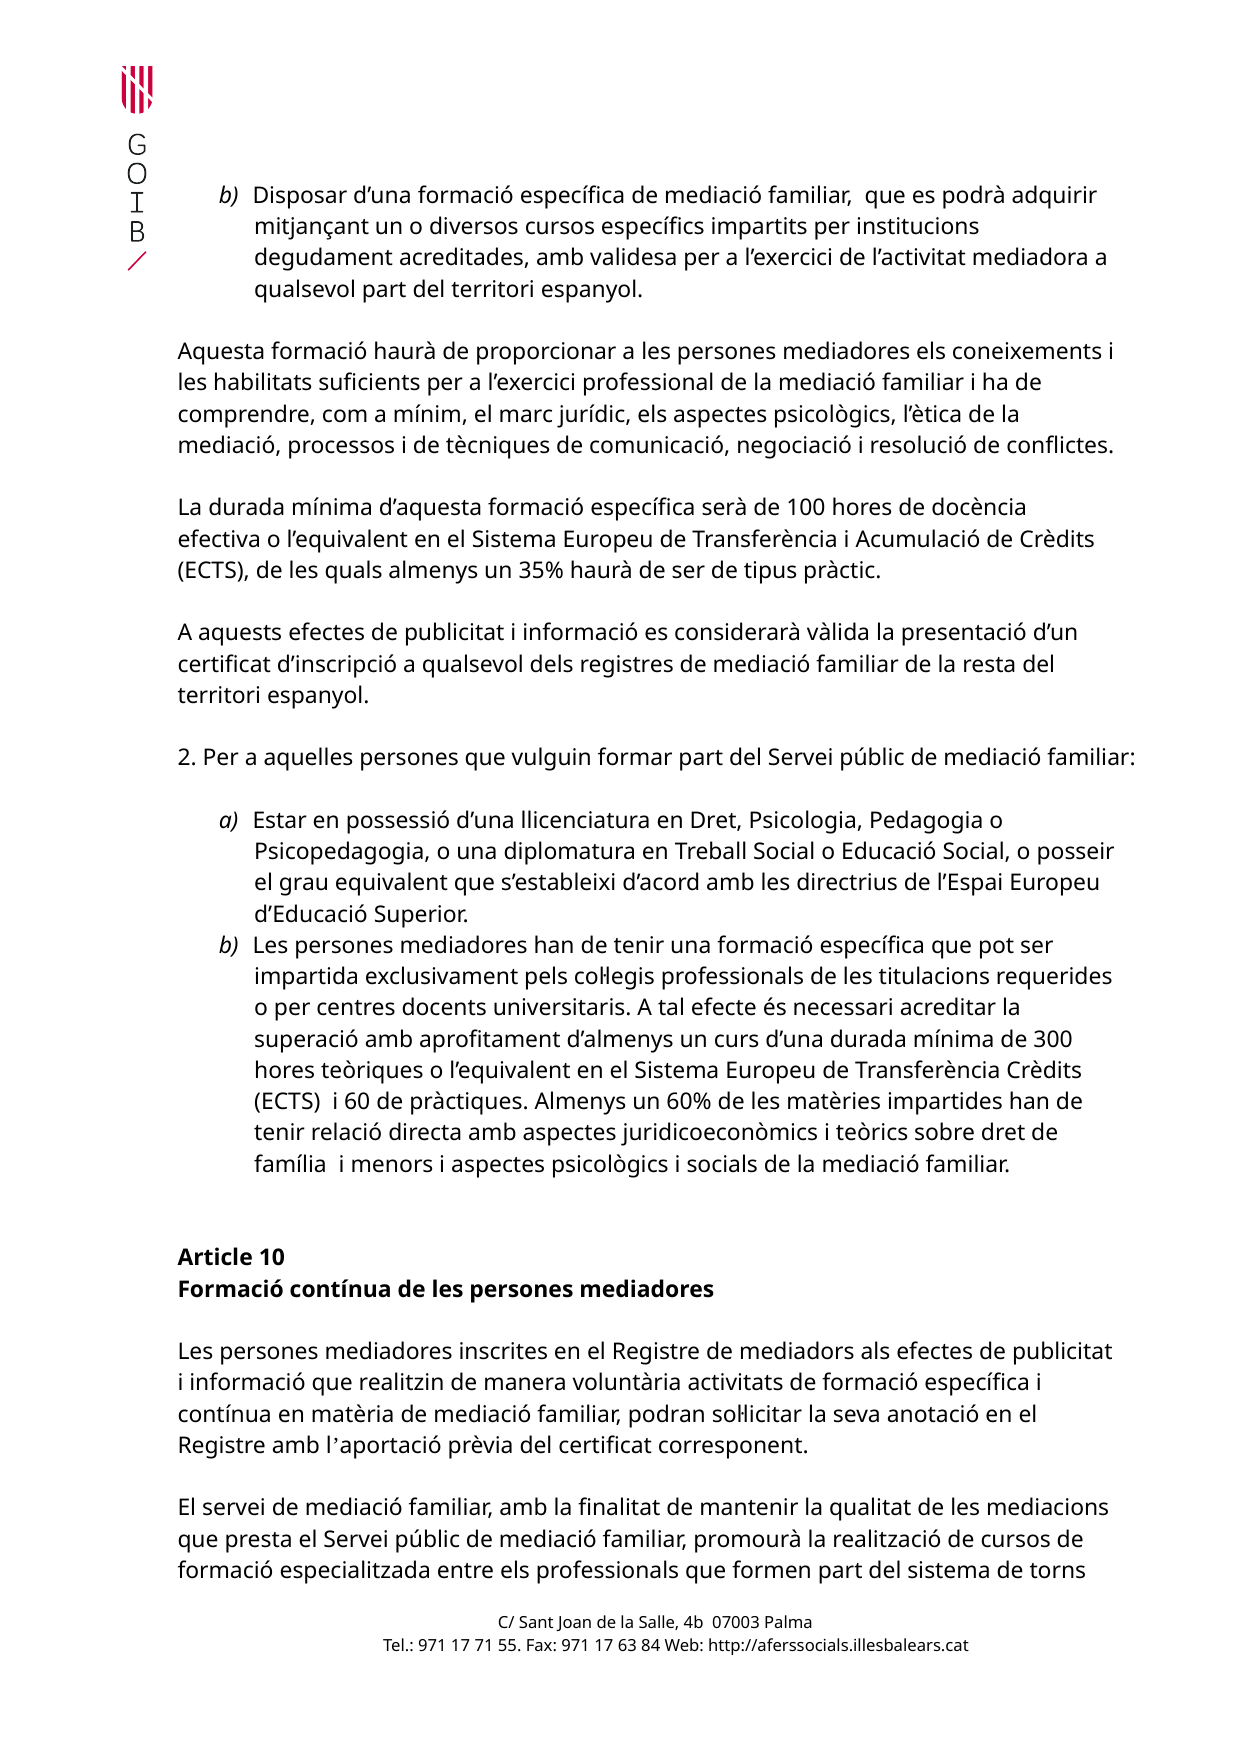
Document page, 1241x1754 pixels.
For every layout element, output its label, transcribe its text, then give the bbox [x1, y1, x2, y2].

list Estar en possessió d’una llicenciatura en Dret, Psicologia, Pedagogia o Psicopedagogia, o una diplomatura en Treball Social o Educació Social, o posseir el grau equivalent que s’estableixi d’acord amb les directrius de l’Espai Europeu d’Educació Superior. [218, 804, 1116, 929]
text Article 10 [177, 1241, 1116, 1273]
text La durada mínima d’aquesta formació específica serà de 100 hores de docència efectiva o l’equivalent en el Sistema Europeu de Transferència i Acumulació de Crèdits (ECTS), de les quals almenys un 35% haurà de ser de tipus pràctic. [177, 491, 1116, 585]
text Les persones mediadores inscrites en el Registre de mediadors als efectes de publicitat i informació que realitzin de manera voluntària activitats de formació específica i contínua en matèria de mediació familiar, podran sol·licitar la seva anotació en el Registre amb l’aportació prèvia del certificat corresponent. [177, 1335, 1116, 1460]
picture [95, 43, 180, 301]
list Les persones mediadores han de tenir una formació específica que pot ser impartida exclusivament pels col·legis professionals de les titulacions requerides o per centres docents universitaris. A tal efecte és necessari acreditar la superació amb aprofitament d’almenys un curs d’una durada mínima de 300 hores teòriques o l’equivalent en el Sistema Europeu de Transferència Crèdits (ECTS) i 60 de pràctiques. Almenys un 60% de les matèries impartides han de tenir relació directa amb aspectes juridicoeconòmics i teòrics sobre dret de família i menors i aspectes psicològics i socials de la mediació familiar. [218, 929, 1116, 1179]
text A aquests efectes de publicitat i informació es considerarà vàlida la presentació d’un certificat d’inscripció a qualsevol dels registres de mediació familiar de la resta del territori espanyol. [177, 616, 1116, 710]
text Formació contínua de les persones mediadores [177, 1273, 1116, 1304]
text El servei de mediació familiar, amb la finalitat de mantenir la qualitat de les mediacions que presta el Servei públic de mediació familiar, promourà la realització de cursos de formació especialitzada entre els professionals que formen part del sistema de torns [177, 1491, 1116, 1585]
list Disposar d’una formació específica de mediació familiar, que es podrà adquirir mitjançant un o diversos cursos específics impartits per institucions degudament acreditades, amb validesa per a l’exercici de l’activitat mediadora a qualsevol part del territori espanyol. [218, 179, 1116, 304]
text 2. Per a aquelles persones que vulguin formar part del Servei públic de mediació familiar: [177, 741, 1175, 773]
text Aquesta formació haurà de proporcionar a les persones mediadores els coneixements i les habilitats suficients per a l’exercici professional de la mediació familiar i ha de comprendre, com a mínim, el marc jurídic, els aspectes psicològics, l’ètica de la mediació, processos i de tècniques de comunicació, negociació i resolució de conflictes. [177, 335, 1116, 460]
